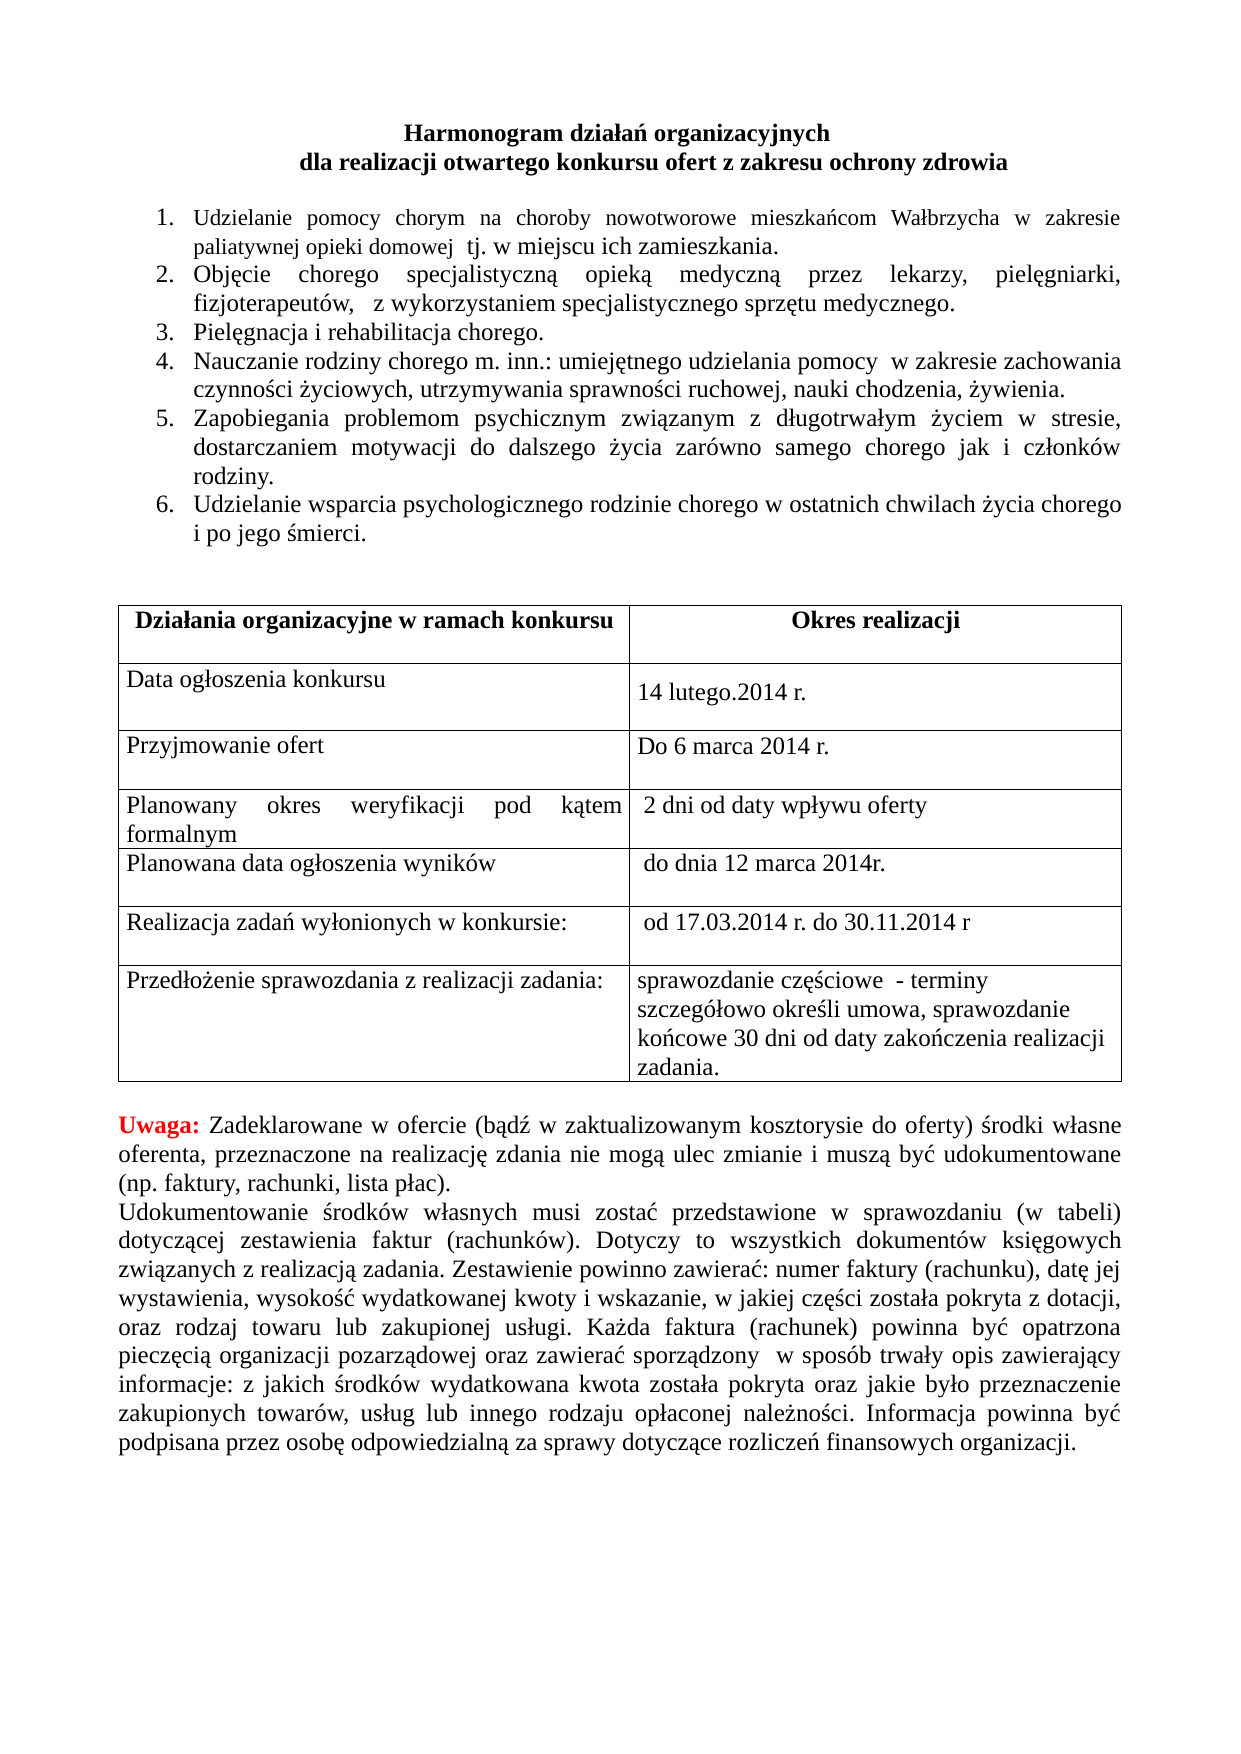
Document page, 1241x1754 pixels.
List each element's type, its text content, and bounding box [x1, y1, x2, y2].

list Objęcie chorego specjalistyczną opieką medyczną przez lekarzy, pielęgniarki, fizjoterapeutów, z wykorzystaniem specjalistycznego sprzętu medycznego. [156, 259, 1122, 317]
table_cell Realizacja zadań wyłonionych w konkursie: [119, 907, 629, 964]
text Uwaga: Zadeklarowane w ofercie (bądź w zaktualizowanym kosztorysie do oferty) środki własne oferenta, przeznaczone na realizację zdania nie mogą ulec zmianie i muszą być udokumentowane (np. faktury, rachunki, lista płac). [118, 1110, 1122, 1197]
list Udzielanie pomocy chorym na choroby nowotworowe mieszkańcom Wałbrzycha w zakresie paliatywnej opieki domowej tj. w miejscu ich zamieszkania. [156, 202, 1122, 259]
text dla realizacji otwartego konkursu ofert z zakresu ochrony zdrowia [118, 147, 1122, 176]
table_cell od 17.03.2014 r. do 30.11.2014 r [630, 907, 1121, 964]
list Zapobiegania problemom psychicznym związanym z długotrwałym życiem w stresie, dostarczaniem motywacji do dalszego życia zarówno samego chorego jak i członków rodziny. [156, 403, 1122, 489]
table_header Działania organizacyjne w ramach konkursu [119, 606, 629, 663]
table_header Okres realizacji [630, 606, 1121, 663]
table_cell Data ogłoszenia konkursu [119, 664, 629, 729]
list Pielęgnacja i rehabilitacja chorego. [156, 317, 1122, 346]
table_cell Planowana data ogłoszenia wyników [119, 849, 629, 906]
table_cell Przedłożenie sprawozdania z realizacji zadania: [119, 966, 629, 1081]
table_cell do dnia 12 marca 2014r. [630, 849, 1121, 906]
table_cell 14 lutego.2014 r. [630, 664, 1121, 729]
table_cell Do 6 marca 2014 r. [630, 731, 1121, 789]
text Udokumentowanie środków własnych musi zostać przedstawione w sprawozdaniu (w tabeli) dotyczącej zestawienia faktur (rachunków). Dotyczy to wszystkich dokumentów księgowych związanych z realizacją zadania. Zestawienie powinno zawierać: numer faktury (rachunku), datę jej wystawienia, wysokość wydatkowanej kwoty i wskazanie, w jakiej części została pokryta z dotacji, oraz rodzaj towaru lub zakupionej usługi. Każda faktura (rachunek) powinna być opatrzona pieczęcią organizacji pozarządowej oraz zawierać sporządzony w sposób trwały opis zawierający informacje: z jakich środków wydatkowana kwota została pokryta oraz jakie było przeznaczenie zakupionych towarów, usług lub innego rodzaju opłaconej należności. Informacja powinna być podpisana przez osobę odpowiedzialną za sprawy dotyczące rozliczeń finansowych organizacji. [118, 1197, 1122, 1455]
list Udzielanie wsparcia psychologicznego rodzinie chorego w ostatnich chwilach życia chorego i po jego śmierci. [156, 489, 1122, 547]
table_cell sprawozdanie częściowe - terminy szczegółowo określi umowa, sprawozdanie końcowe 30 dni od daty zakończenia realizacji zadania. [630, 966, 1121, 1081]
text Harmonogram działań organizacyjnych [118, 118, 1122, 147]
table_cell Planowany okres weryfikacji pod kątem formalnym [119, 790, 629, 847]
table_cell Przyjmowanie ofert [119, 731, 629, 789]
list Nauczanie rodziny chorego m. inn.: umiejętnego udzielania pomocy w zakresie zachowania czynności życiowych, utrzymywania sprawności ruchowej, nauki chodzenia, żywienia. [156, 346, 1122, 403]
table_cell 2 dni od daty wpływu oferty [630, 790, 1121, 847]
